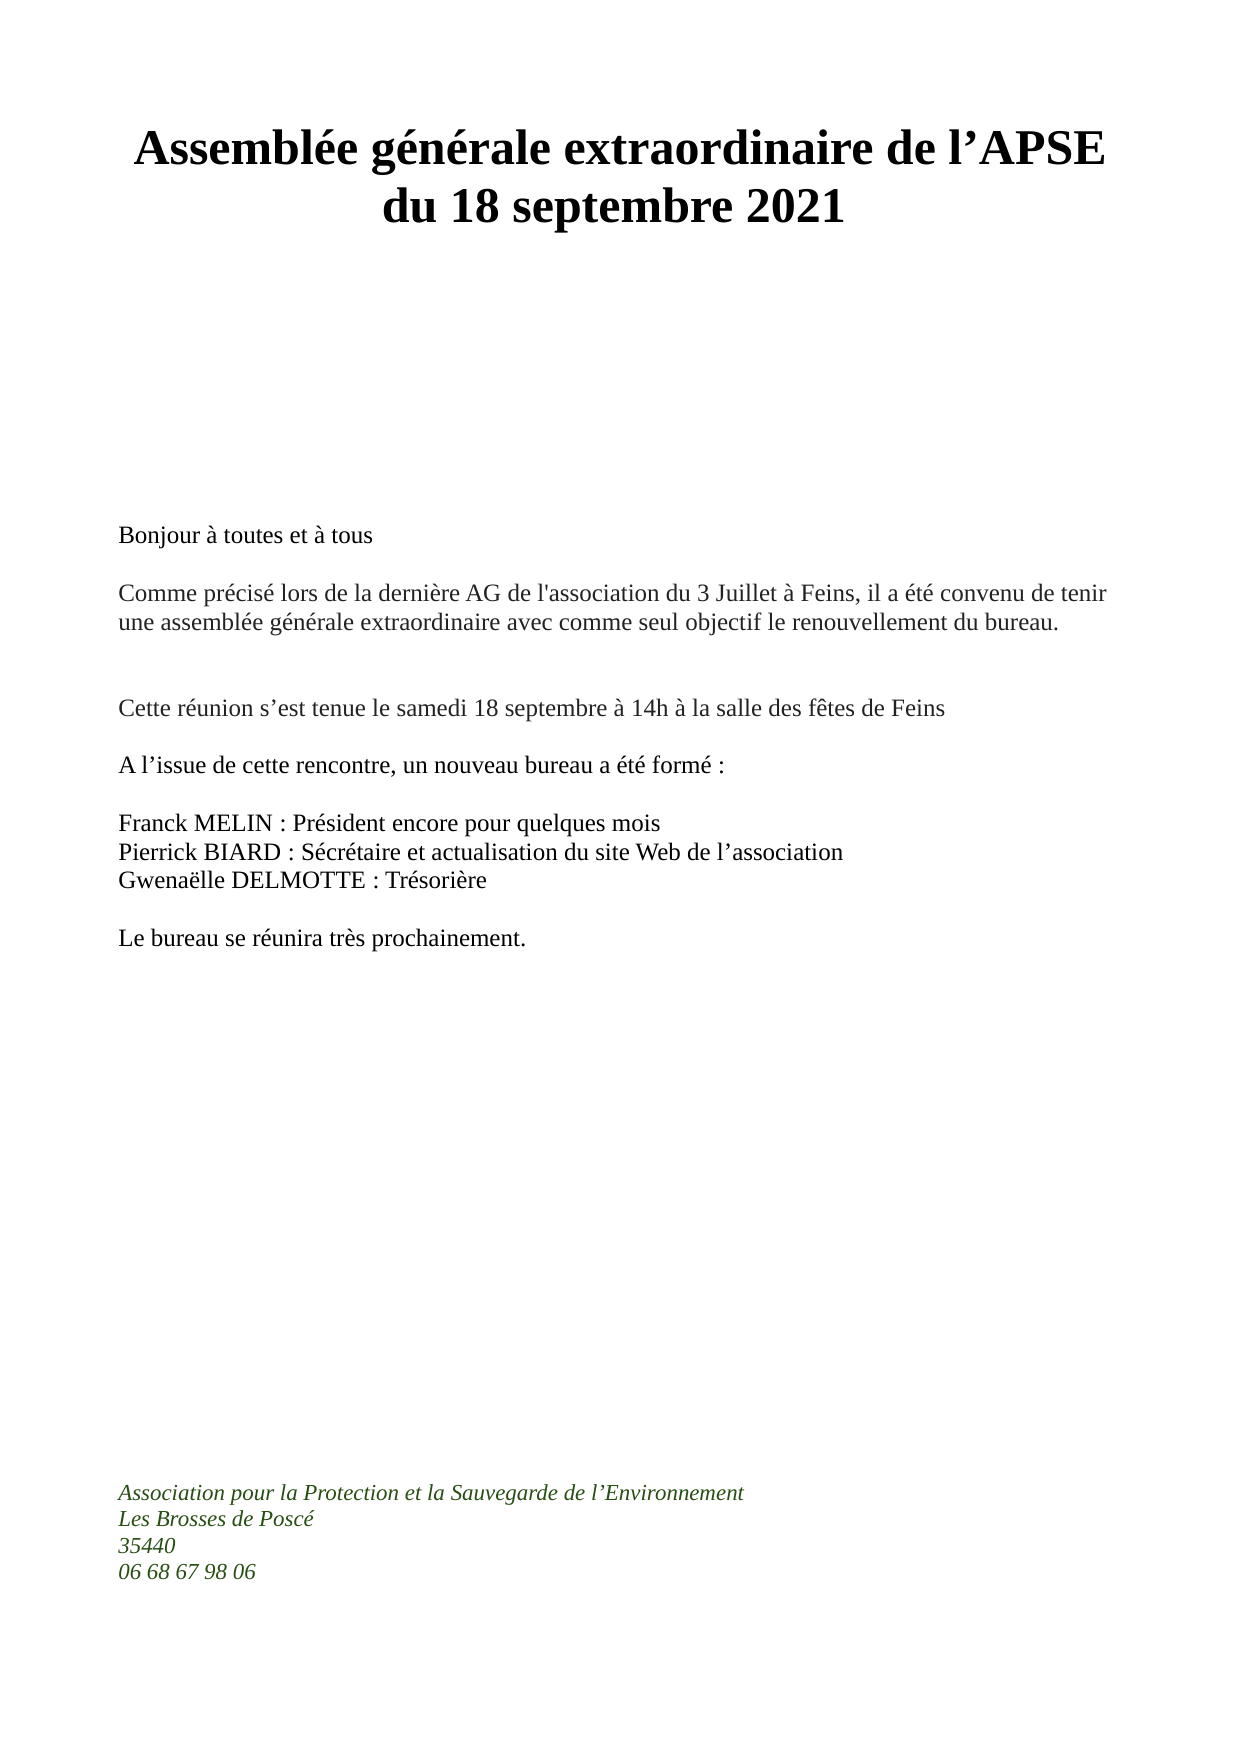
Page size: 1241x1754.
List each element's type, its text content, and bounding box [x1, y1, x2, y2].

text Association pour la Protection et la Sauvegarde de l’Environnement [118, 1479, 1122, 1505]
text Assemblée générale extraordinaire de l’APSE [118, 118, 1122, 176]
text 35440 [118, 1532, 1122, 1558]
text Les Brosses de Poscé [118, 1505, 1122, 1532]
text Pierrick BIARD : Sécrétaire et actualisation du site Web de l’association [118, 837, 1122, 866]
text 06 68 67 98 06 [118, 1558, 1122, 1613]
text Comme précisé lors de la dernière AG de l'association du 3 Juillet à Feins, il a été convenu de tenir une assemblée générale extraordinaire avec comme seul objectif le renouvellement du bureau. [118, 578, 1122, 636]
text Cette réunion s’est tenue le samedi 18 septembre à 14h à la salle des fêtes de Feins [118, 693, 1122, 722]
text A l’issue de cette rencontre, un nouveau bureau a été formé : [118, 751, 1122, 779]
text Le bureau se réunira très prochainement. [118, 923, 1122, 952]
text Bonjour à toutes et à tous [118, 521, 1122, 549]
text du 18 septembre 2021 [118, 176, 1122, 233]
text Franck MELIN : Président encore pour quelques mois [118, 808, 1122, 837]
text Gwenaëlle DELMOTTE : Trésorière [118, 866, 1122, 894]
